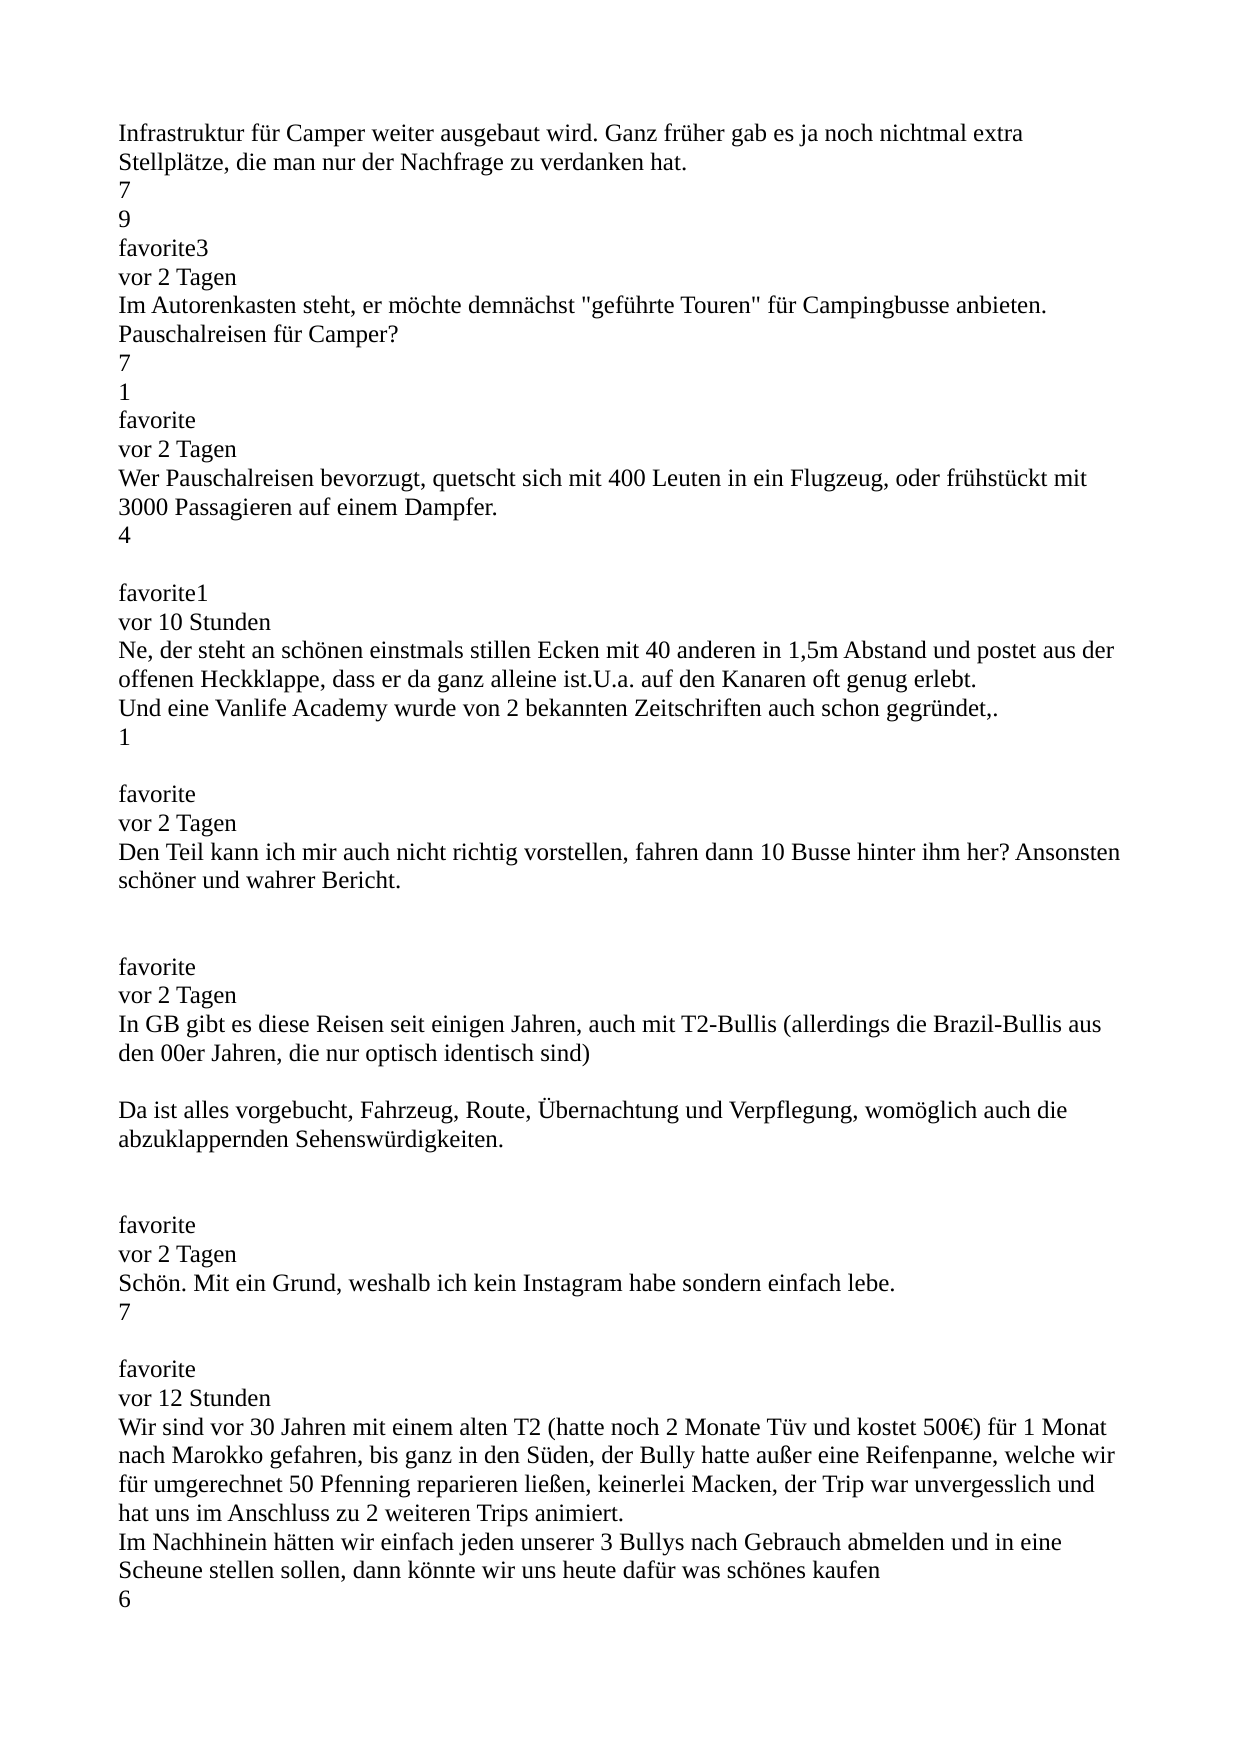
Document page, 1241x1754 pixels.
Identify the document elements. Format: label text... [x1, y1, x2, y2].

text 7 [118, 348, 1122, 377]
text Infrastruktur für Camper weiter ausgebaut wird. Ganz früher gab es ja noch nichtmal extra Stellplätze, die man nur der Nachfrage zu verdanken hat. [118, 118, 1122, 176]
text favorite3 [118, 233, 1122, 262]
text Wer Pauschalreisen bevorzugt, quetscht sich mit 400 Leuten in ein Flugzeug, oder frühstückt mit 3000 Passagieren auf einem Dampfer. [118, 463, 1122, 521]
text favorite [118, 1354, 1122, 1383]
text Wir sind vor 30 Jahren mit einem alten T2 (hatte noch 2 Monate Tüv und kostet 500€) für 1 Monat nach Marokko gefahren, bis ganz in den Süden, der Bully hatte außer eine Reifenpanne, welche wir für umgerechnet 50 Pfenning reparieren ließen, keinerlei Macken, der Trip war unvergesslich und hat uns im Anschluss zu 2 weiteren Trips animiert. [118, 1412, 1122, 1527]
text In GB gibt es diese Reisen seit einigen Jahren, auch mit T2-Bullis (allerdings die Brazil-Bullis aus den 00er Jahren, die nur optisch identisch sind) [118, 1009, 1122, 1067]
text vor 2 Tagen [118, 981, 1122, 1009]
text favorite [118, 952, 1122, 981]
text 1 [118, 377, 1122, 406]
text 9 [118, 204, 1122, 233]
text favorite [118, 406, 1122, 434]
text vor 12 Stunden [118, 1383, 1122, 1412]
text Im Autorenkasten steht, er möchte demnächst "geführte Touren" für Campingbusse anbieten. Pauschalreisen für Camper? [118, 291, 1122, 348]
text Im Nachhinein hätten wir einfach jeden unserer 3 Bullys nach Gebrauch abmelden und in eine Scheune stellen sollen, dann könnte wir uns heute dafür was schönes kaufen [118, 1527, 1122, 1584]
text 6 [118, 1584, 1122, 1613]
text favorite1 [118, 578, 1122, 607]
text Ne, der steht an schönen einstmals stillen Ecken mit 40 anderen in 1,5m Abstand und postet aus der offenen Heckklappe, dass er da ganz alleine ist.U.a. auf den Kanaren oft genug erlebt. [118, 636, 1122, 693]
text Und eine Vanlife Academy wurde von 2 bekannten Zeitschriften auch schon gegründet,. [118, 693, 1122, 722]
text 4 [118, 521, 1122, 549]
text vor 2 Tagen [118, 808, 1122, 837]
text vor 10 Stunden [118, 607, 1122, 636]
text favorite [118, 1211, 1122, 1239]
text 1 [118, 722, 1122, 751]
text vor 2 Tagen [118, 1239, 1122, 1268]
text Schön. Mit ein Grund, weshalb ich kein Instagram habe sondern einfach lebe. [118, 1268, 1122, 1297]
text favorite [118, 779, 1122, 808]
text Den Teil kann ich mir auch nicht richtig vorstellen, fahren dann 10 Busse hinter ihm her? Ansonsten schöner und wahrer Bericht. [118, 837, 1122, 894]
text 7 [118, 1297, 1122, 1326]
text vor 2 Tagen [118, 262, 1122, 291]
text vor 2 Tagen [118, 434, 1122, 463]
text 7 [118, 176, 1122, 204]
text Da ist alles vorgebucht, Fahrzeug, Route, Übernachtung und Verpflegung, womöglich auch die abzuklappernden Sehenswürdigkeiten. [118, 1096, 1122, 1153]
